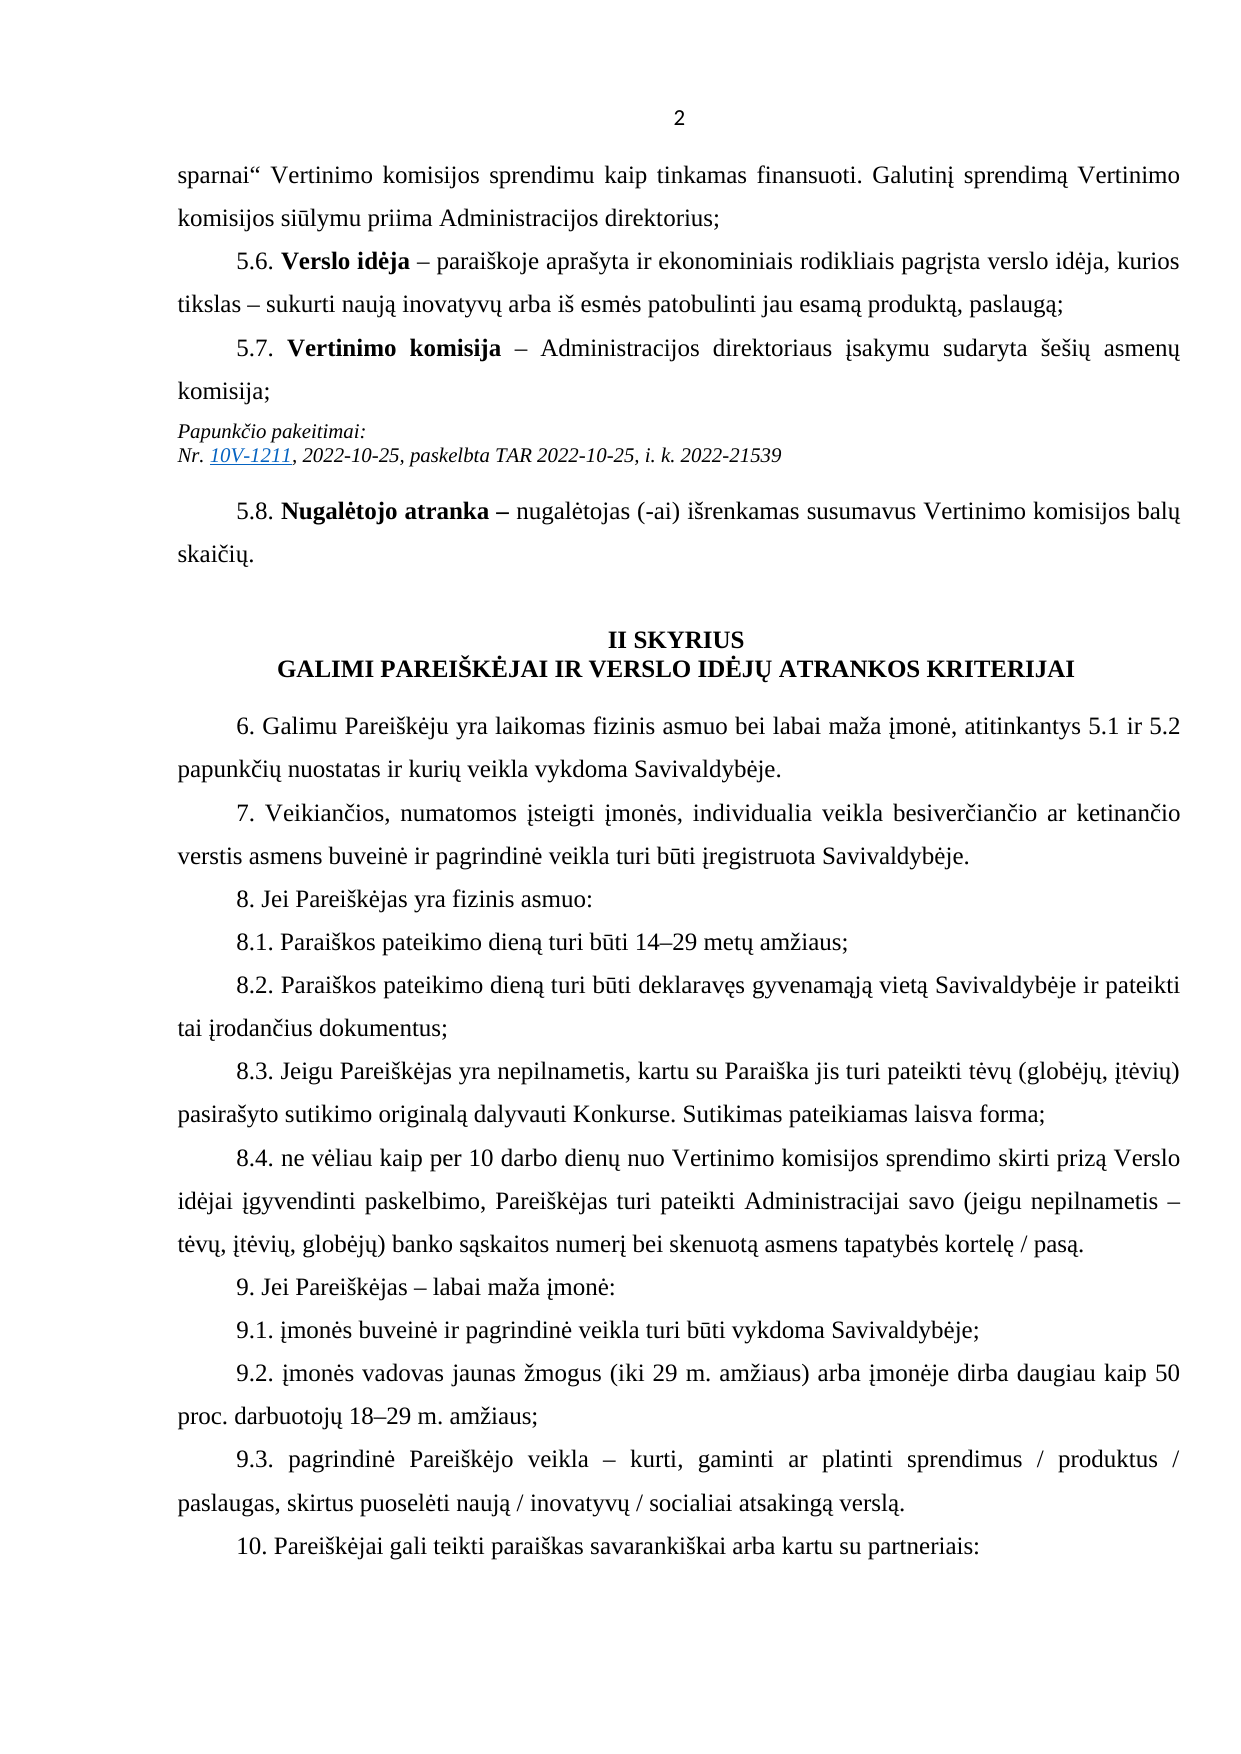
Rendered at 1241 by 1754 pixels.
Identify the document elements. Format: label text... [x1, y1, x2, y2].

text 10. Pareiškėjai gali teikti paraiškas savarankiškai arba kartu su partneriais: [177, 1531, 1181, 1559]
text Nr. 10V-1211, 2022-10-25, paskelbta TAR 2022-10-25, i. k. 2022-21539 [177, 443, 1181, 467]
text 8.3. Jeigu Pareiškėjas yra nepilnametis, kartu su Paraiška jis turi pateikti tėvų (globėjų, įtėvių) pasirašyto sutikimo originalą dalyvauti Konkurse. Sutikimas pateikiamas laisva forma; [177, 1056, 1181, 1128]
text 8.1. Paraiškos pateikimo dieną turi būti 14–29 metų amžiaus; [177, 927, 1181, 956]
text 9.2. įmonės vadovas jaunas žmogus (iki 29 m. amžiaus) arba įmonėje dirba daugiau kaip 50 proc. darbuotojų 18–29 m. amžiaus; [177, 1358, 1181, 1430]
text 9.3. pagrindinė Pareiškėjo veikla – kurti, gaminti ar platinti sprendimus / produktus / paslaugas, skirtus puoselėti naują / inovatyvų / socialiai atsakingą verslą. [177, 1444, 1181, 1516]
text 8. Jei Pareiškėjas yra fizinis asmuo: [177, 884, 1181, 913]
text 5.8. Nugalėtojo atranka – nugalėtojas (-ai) išrenkamas susumavus Vertinimo komisijos balų skaičių. [177, 496, 1181, 568]
text II SKYRIUS [177, 625, 1181, 654]
text 5.6. Verslo idėja – paraiškoje aprašyta ir ekonominiais rodikliais pagrįsta verslo idėja, kurios tikslas – sukurti naują inovatyvų arba iš esmės patobulinti jau esamą produktą, paslaugą; [177, 246, 1181, 318]
text 8.2. Paraiškos pateikimo dieną turi būti deklaravęs gyvenamąją vietą Savivaldybėje ir pateikti tai įrodančius dokumentus; [177, 970, 1181, 1042]
text Papunkčio pakeitimai: [177, 419, 1181, 443]
text GALIMI PAREIŠKĖJAI IR VERSLO IDĖJŲ ATRANKOS KRITERIJAI [177, 654, 1181, 683]
text sparnai“ Vertinimo komisijos sprendimu kaip tinkamas finansuoti. Galutinį sprendimą Vertinimo komisijos siūlymu priima Administracijos direktorius; [177, 160, 1181, 232]
text 9. Jei Pareiškėjas – labai maža įmonė: [177, 1272, 1181, 1301]
text 9.1. įmonės buveinė ir pagrindinė veikla turi būti vykdoma Savivaldybėje; [177, 1315, 1181, 1344]
text 7. Veikiančios, numatomos įsteigti įmonės, individualia veikla besiverčiančio ar ketinančio verstis asmens buveinė ir pagrindinė veikla turi būti įregistruota Savivaldybėje. [177, 798, 1181, 869]
text 5.7. Vertinimo komisija – Administracijos direktoriaus įsakymu sudaryta šešių asmenų komisija; [177, 333, 1181, 404]
text 8.4. ne vėliau kaip per 10 darbo dienų nuo Vertinimo komisijos sprendimo skirti prizą Verslo idėjai įgyvendinti paskelbimo, Pareiškėjas turi pateikti Administracijai savo (jeigu nepilnametis –tėvų, įtėvių, globėjų) banko sąskaitos numerį bei skenuotą asmens tapatybės kortelę / pasą. [177, 1143, 1181, 1258]
text 6. galimu Pareiškėju yra laikomas fizinis asmuo bei labai maža įmonė, atitinkantys 5.1 ir 5.2 papunkčių nuostatas ir kurių veikla vykdoma Savivaldybėje. [177, 711, 1181, 783]
